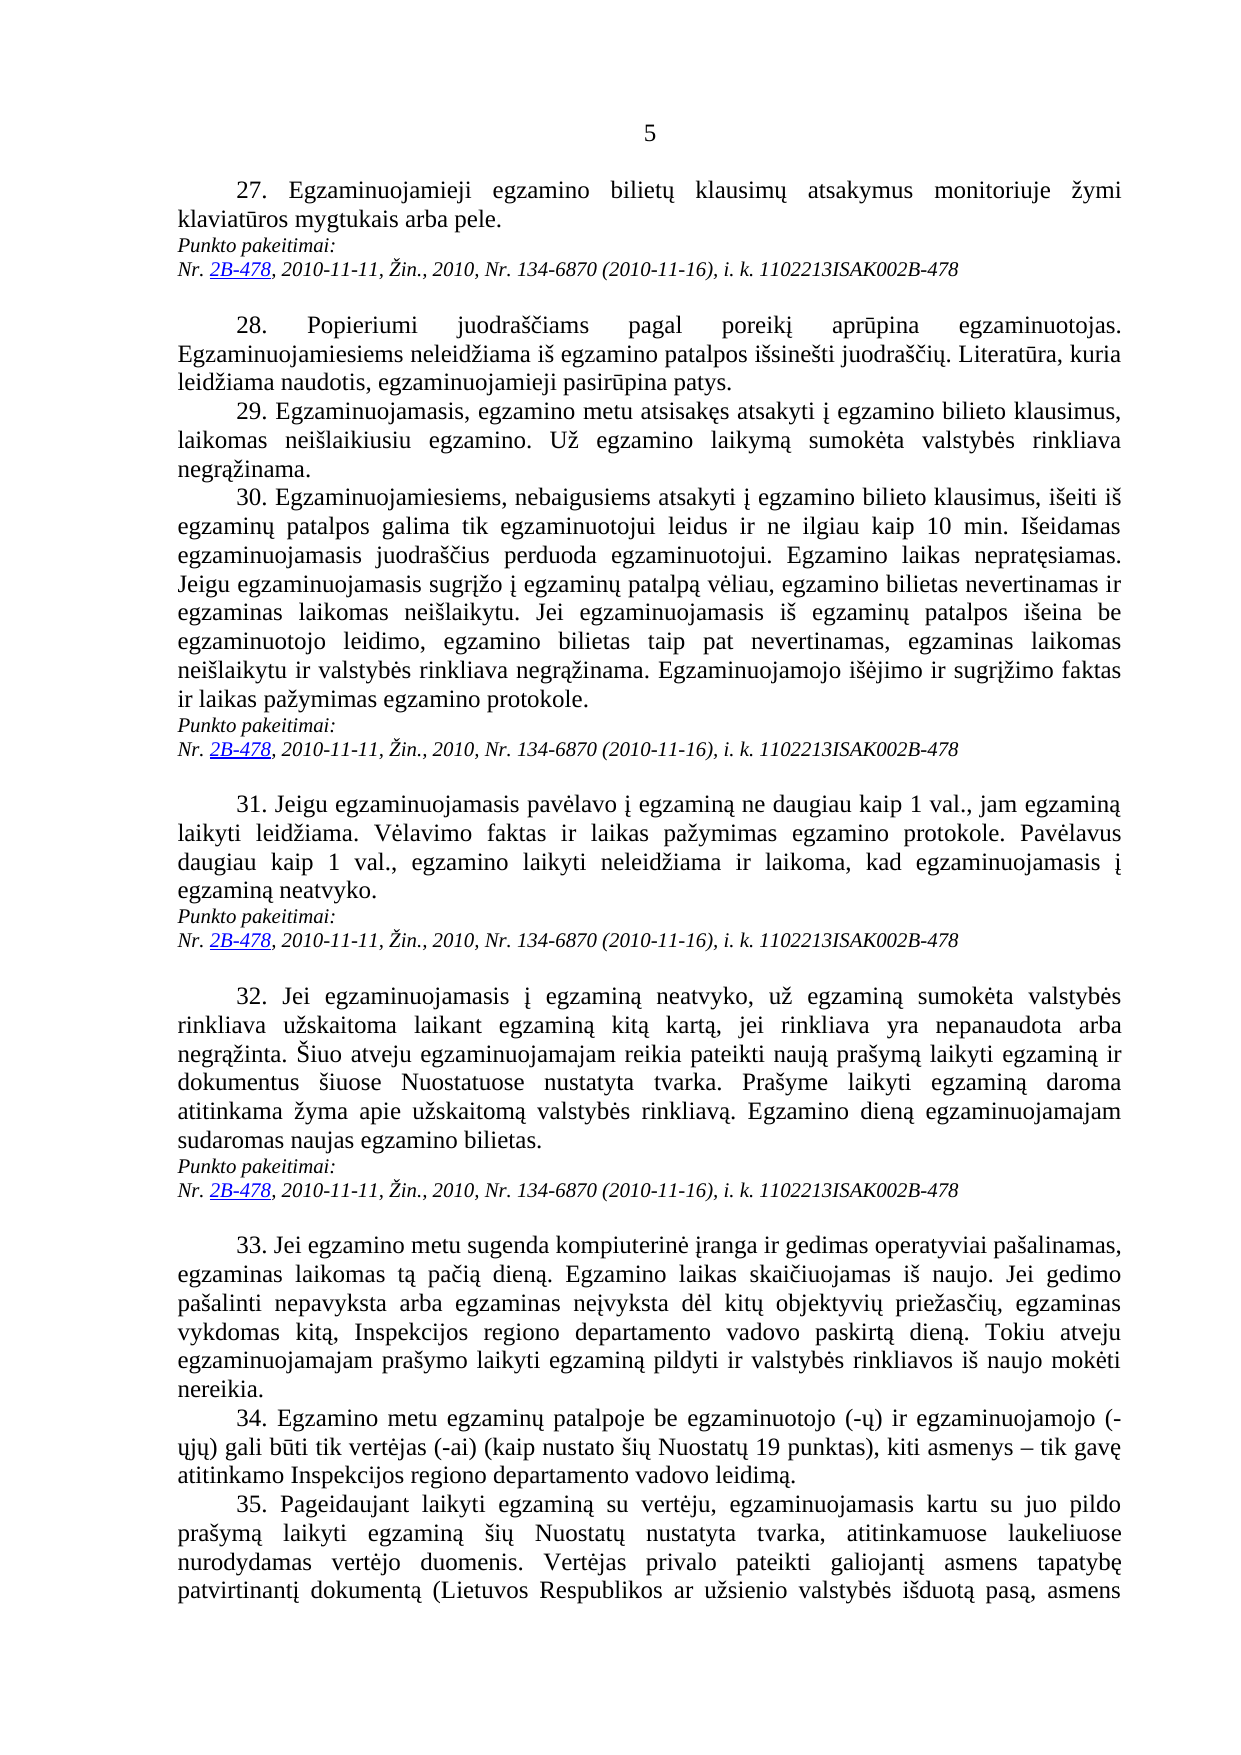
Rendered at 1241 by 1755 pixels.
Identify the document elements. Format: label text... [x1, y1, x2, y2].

text 29. Egzaminuojamasis, egzamino metu atsisakęs atsakyti į egzamino bilieto klausimus, laikomas neišlaikiusiu egzamino. Už egzamino laikymą sumokėta valstybės rinkliava negrąžinama. [177, 396, 1122, 482]
text Punkto pakeitimai: [177, 712, 1122, 737]
text 33. Jei egzamino metu sugenda kompiuterinė įranga ir gedimas operatyviai pašalinamas, egzaminas laikomas tą pačią dieną. Egzamino laikas skaičiuojamas iš naujo. Jei gedimo pašalinti nepavyksta arba egzaminas neįvyksta dėl kitų objektyvių priežasčių, egzaminas vykdomas kitą, Inspekcijos regiono departamento vadovo paskirtą dieną. Tokiu atveju egzaminuojamajam prašymo laikyti egzaminą pildyti ir valstybės rinkliavos iš naujo mokėti nereikia. [177, 1231, 1122, 1403]
text Punkto pakeitimai: [177, 233, 1122, 257]
text Nr. 2B-478, 2010-11-11, Žin., 2010, Nr. 134-6870 (2010-11-16), i. k. 1102213ISAK002B-478 [177, 928, 1122, 952]
text 28. Popieriumi juodraščiams pagal poreikį aprūpina egzaminuotojas. Egzaminuojamiesiems neleidžiama iš egzamino patalpos išsinešti juodraščių. Literatūra, kuria leidžiama naudotis, egzaminuojamieji pasirūpina patys. [177, 310, 1122, 396]
text 34. Egzamino metu egzaminų patalpoje be egzaminuotojo (-ų) ir egzaminuojamojo (-ųjų) gali būti tik vertėjas (-ai) (kaip nustato šių Nuostatų 19 punktas), kiti asmenys – tik gavę atitinkamo Inspekcijos regiono departamento vadovo leidimą. [177, 1403, 1122, 1489]
text Punkto pakeitimai: [177, 1154, 1122, 1178]
text Nr. 2B-478, 2010-11-11, Žin., 2010, Nr. 134-6870 (2010-11-16), i. k. 1102213ISAK002B-478 [177, 1178, 1122, 1202]
text Nr. 2B-478, 2010-11-11, Žin., 2010, Nr. 134-6870 (2010-11-16), i. k. 1102213ISAK002B-478 [177, 257, 1122, 281]
text 35. Pageidaujant laikyti egzaminą su vertėju, egzaminuojamasis kartu su juo pildo prašymą laikyti egzaminą šių Nuostatų nustatyta tvarka, atitinkamuose laukeliuose nurodydamas vertėjo duomenis. Vertėjas privalo pateikti galiojantį asmens tapatybę patvirtinantį dokumentą (Lietuvos Respublikos ar užsienio valstybės išduotą pasą, asmens [177, 1489, 1122, 1604]
text 32. Jei egzaminuojamasis į egzaminą neatvyko, už egzaminą sumokėta valstybės rinkliava užskaitoma laikant egzaminą kitą kartą, jei rinkliava yra nepanaudota arba negrąžinta. Šiuo atveju egzaminuojamajam reikia pateikti naują prašymą laikyti egzaminą ir dokumentus šiuose Nuostatuose nustatyta tvarka. Prašyme laikyti egzaminą daroma atitinkama žyma apie užskaitomą valstybės rinkliavą. Egzamino dieną egzaminuojamajam sudaromas naujas egzamino bilietas. [177, 981, 1122, 1154]
text 30. Egzaminuojamiesiems, nebaigusiems atsakyti į egzamino bilieto klausimus, išeiti iš egzaminų patalpos galima tik egzaminuotojui leidus ir ne ilgiau kaip 10 min. Išeidamas egzaminuojamasis juodraščius perduoda egzaminuotojui. Egzamino laikas nepratęsiamas. Jeigu egzaminuojamasis sugrįžo į egzaminų patalpą vėliau, egzamino bilietas nevertinamas ir egzaminas laikomas neišlaikytu. Jei egzaminuojamasis iš egzaminų patalpos išeina be egzaminuotojo leidimo, egzamino bilietas taip pat nevertinamas, egzaminas laikomas neišlaikytu ir valstybės rinkliava negrąžinama. Egzaminuojamojo išėjimo ir sugrįžimo faktas ir laikas pažymimas egzamino protokole. [177, 482, 1122, 712]
text Punkto pakeitimai: [177, 904, 1122, 928]
text 31. Jeigu egzaminuojamasis pavėlavo į egzaminą ne daugiau kaip 1 val., jam egzaminą laikyti leidžiama. Vėlavimo faktas ir laikas pažymimas egzamino protokole. Pavėlavus daugiau kaip 1 val., egzamino laikyti neleidžiama ir laikoma, kad egzaminuojamasis į egzaminą neatvyko. [177, 789, 1122, 904]
text 27. Egzaminuojamieji egzamino bilietų klausimų atsakymus monitoriuje žymi klaviatūros mygtukais arba pele. [177, 176, 1122, 233]
text Nr. 2B-478, 2010-11-11, Žin., 2010, Nr. 134-6870 (2010-11-16), i. k. 1102213ISAK002B-478 [177, 737, 1122, 761]
